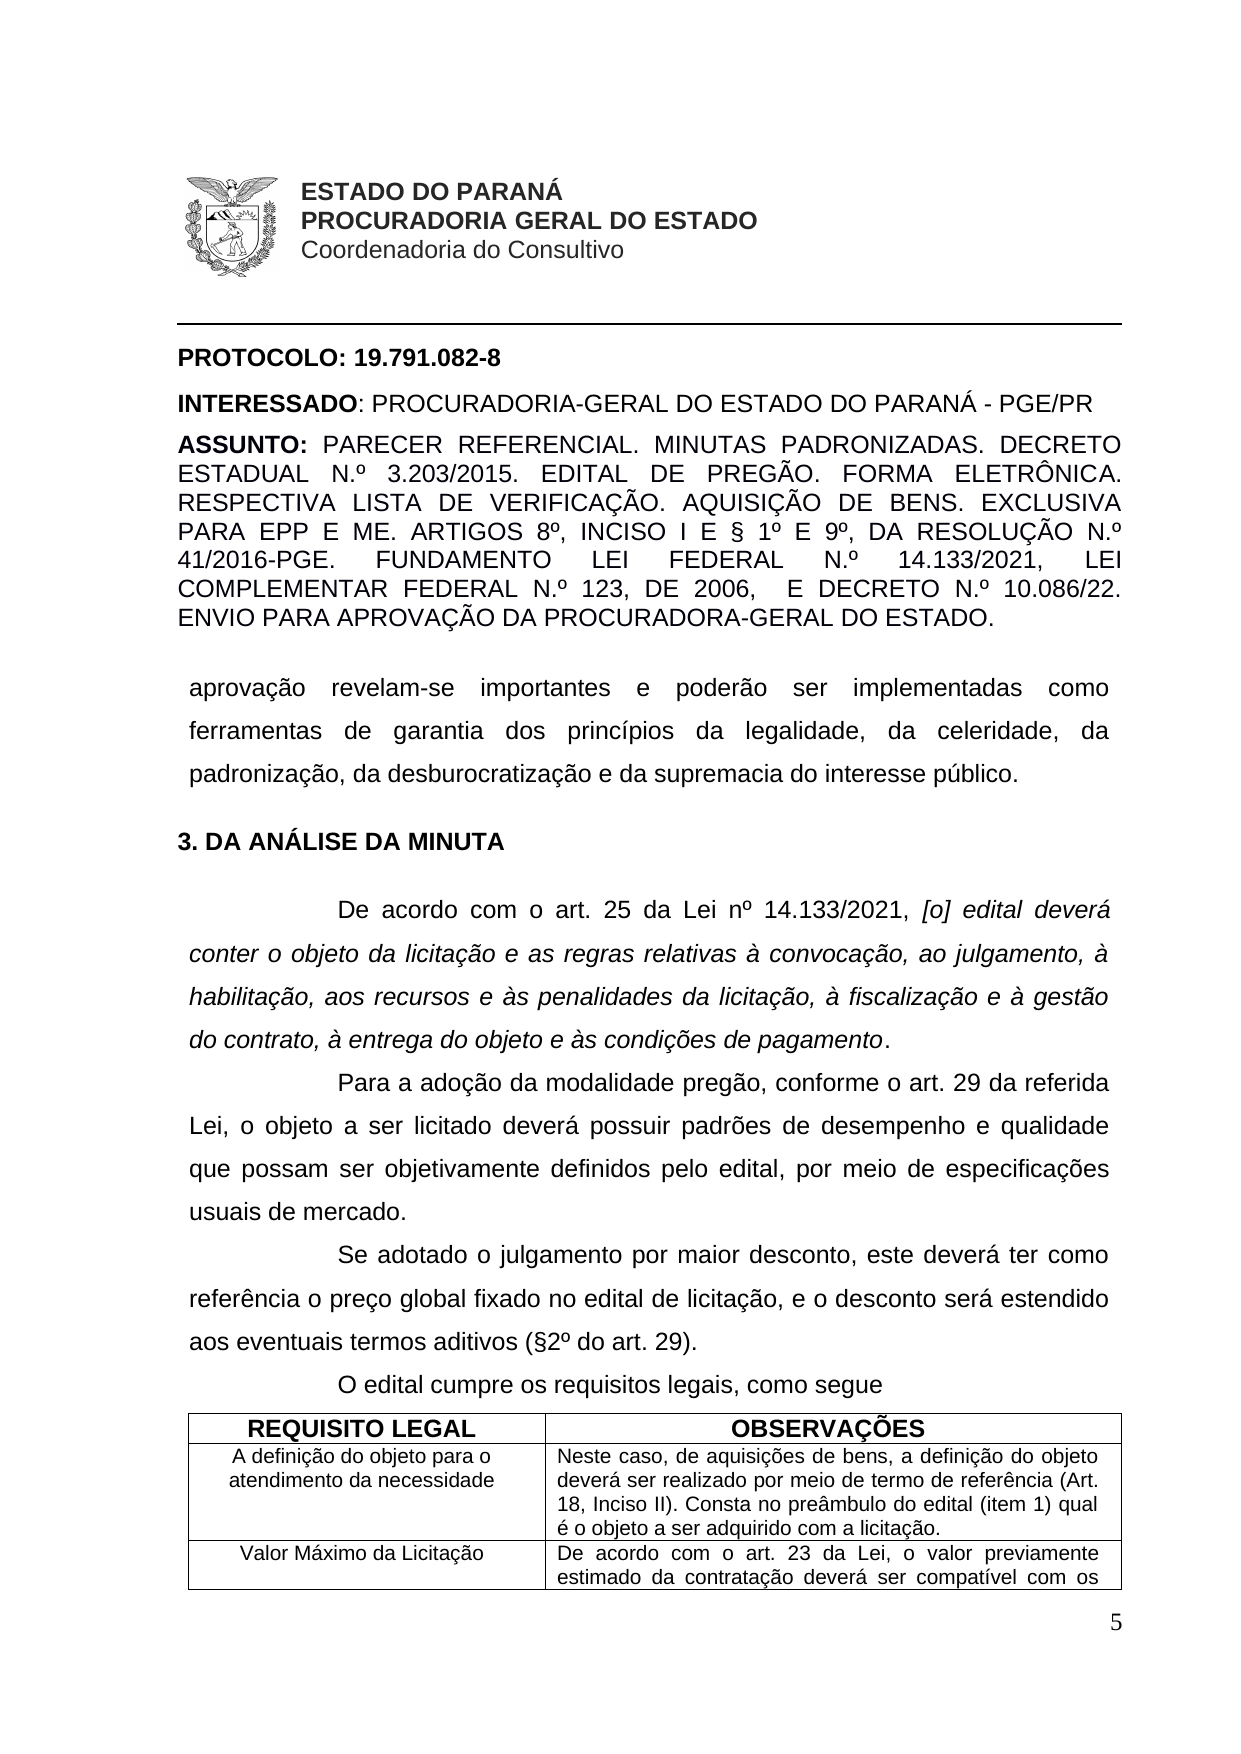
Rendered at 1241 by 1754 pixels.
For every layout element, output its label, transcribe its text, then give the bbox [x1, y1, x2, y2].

table_cell Neste caso, de aquisições de bens, a definição do objeto deverá ser realizado por meio de termo de referência (Art. 18, Inciso II). Consta no preâmbulo do edital (item 1) qual é o objeto a ser adquirido com a licitação. [546, 1444, 1121, 1540]
text Para a adoção da modalidade pregão, conforme o art. 29 da referida Lei, o objeto a ser licitado deverá possuir padrões de desempenho e qualidade que possam ser objetivamente definidos pelo edital, por meio de especificações usuais de mercado. [189, 1068, 1111, 1226]
table_header OBSERVAÇÕES [546, 1414, 1121, 1443]
table_cell Valor Máximo da Licitação [189, 1541, 545, 1589]
text O edital cumpre os requisitos legais, como segue [189, 1370, 1111, 1399]
text De acordo com o art. 25 da Lei nº 14.133/2021, [o] edital deverá conter o objeto da licitação e as regras relativas à convocação, ao julgamento, à habilitação, aos recursos e às penalidades da licitação, à fiscalização e à gestão do contrato, à entrega do objeto e às condições de pagamento. [189, 896, 1111, 1054]
text aprovação revelam-se importantes e poderão ser implementadas como ferramentas de garantia dos princípios da legalidade, da celeridade, da padronização, da desburocratização e da supremacia do interesse público. [189, 673, 1111, 788]
text Se adotado o julgamento por maior desconto, este deverá ter como referência o preço global fixado no edital de licitação, e o desconto será estendido aos eventuais termos aditivos (§2º do art. 29). [189, 1241, 1111, 1356]
table_cell A definição do objeto para o atendimento da necessidade [189, 1444, 545, 1540]
table_header REQUISITO LEGAL [189, 1414, 545, 1443]
picture [184, 176, 280, 278]
table_cell De acordo com o art. 23 da Lei, o valor previamente estimado da contratação deverá ser compatível com os [546, 1541, 1121, 1589]
subtitle 3. DA ANÁLISE DA MINUTA [177, 827, 1122, 856]
